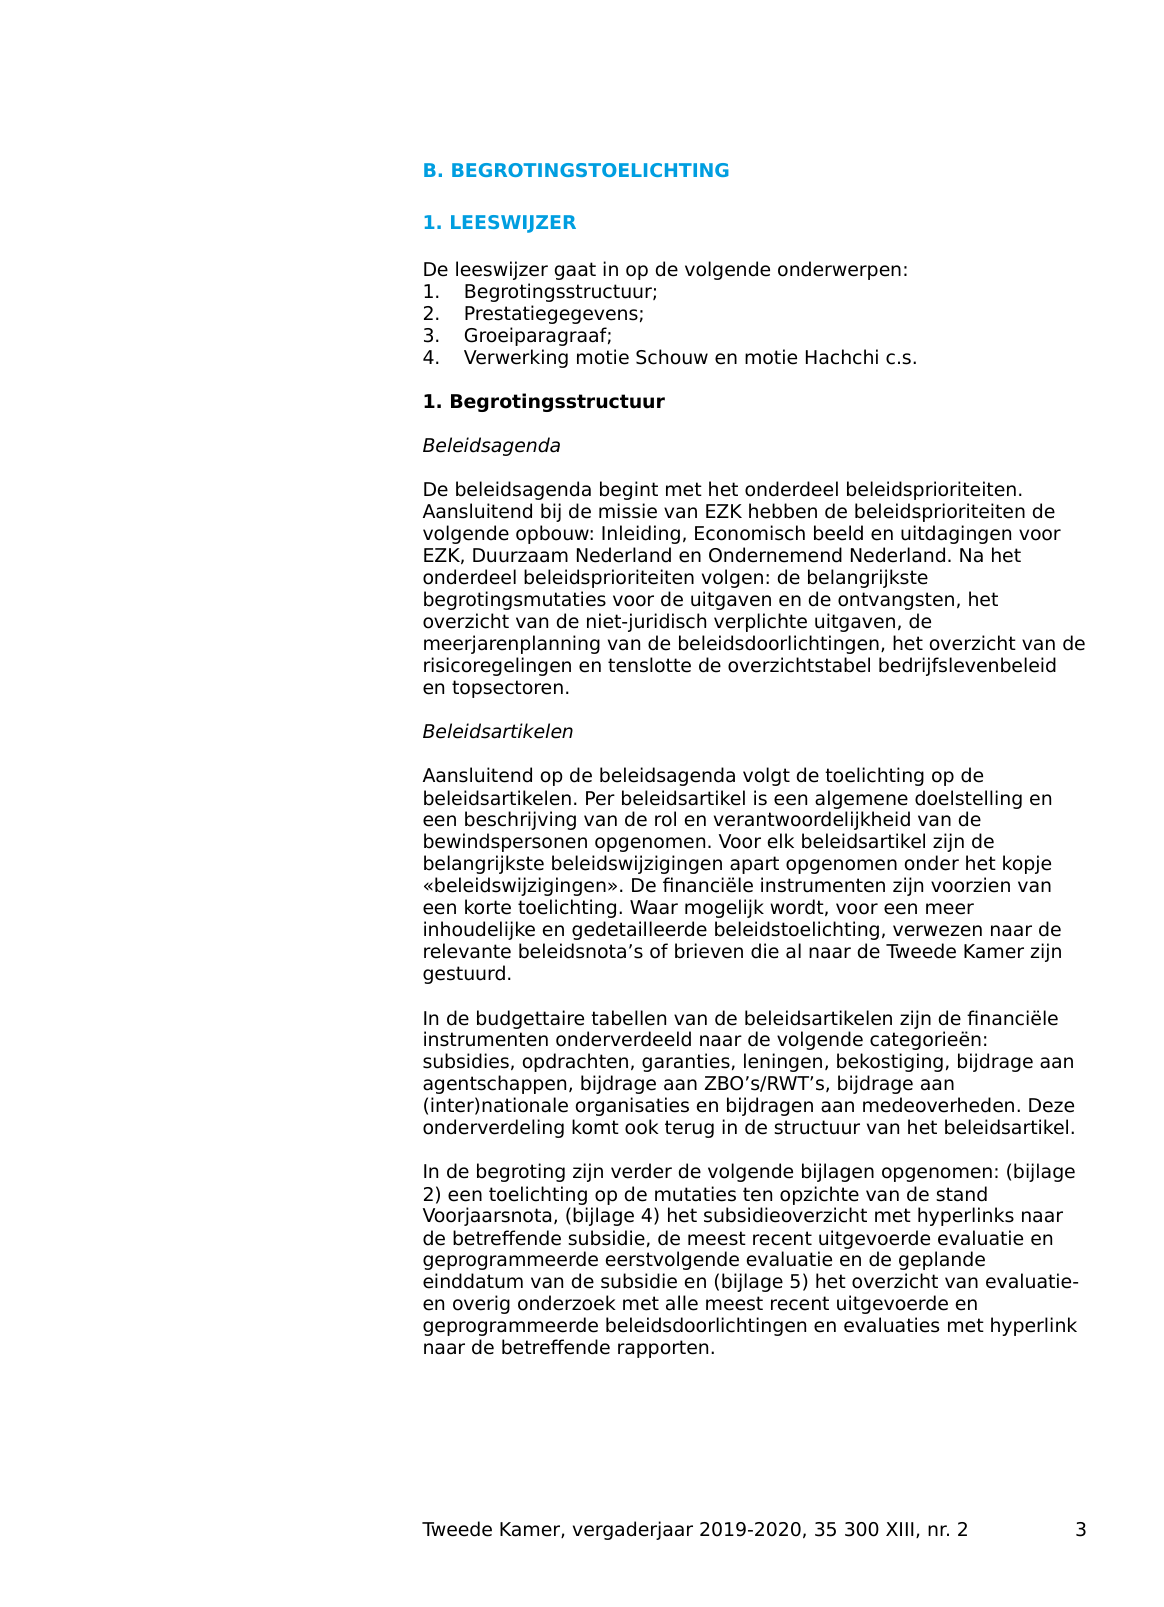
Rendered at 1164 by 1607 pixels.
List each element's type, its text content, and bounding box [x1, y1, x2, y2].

text De beleidsagenda begint met het onderdeel beleidsprioriteiten. Aansluitend bij de missie van EZK hebben de beleidsprioriteiten de volgende opbouw: Inleiding, Economisch beeld en uitdagingen voor EZK, Duurzaam Nederland en Ondernemend Nederland. Na het onderdeel beleidsprioriteiten volgen: de belangrijkste begrotingsmutaties voor de uitgaven en de ontvangsten, het overzicht van de niet-juridisch verplichte uitgaven, de meerjarenplanning van de beleidsdoorlichtingen, het overzicht van de risicoregelingen en tenslotte de overzichtstabel bedrijfslevenbeleid en topsectoren. [422, 479, 1087, 699]
text De leeswijzer gaat in op de volgende onderwerpen: [422, 259, 1087, 281]
text In de begroting zijn verder de volgende bijlagen opgenomen: (bijlage 2) een toelichting op de mutaties ten opzichte van de stand Voorjaarsnota, (bijlage 4) het subsidieoverzicht met hyperlinks naar de betreffende subsidie, de meest recent uitgevoerde evaluatie en geprogrammeerde eerstvolgende evaluatie en de geplande einddatum van de subsidie en (bijlage 5) het overzicht van evaluatie- en overig onderzoek met alle meest recent uitgevoerde en geprogrammeerde beleidsdoorlichtingen en evaluaties met hyperlink naar de betreffende rapporten. [422, 1161, 1087, 1359]
text In de budgettaire tabellen van de beleidsartikelen zijn de financiële instrumenten onderverdeeld naar de volgende categorieën: subsidies, opdrachten, garanties, leningen, bekostiging, bijdrage aan agentschappen, bijdrage aan ZBO’s/RWT’s, bijdrage aan (inter)nationale organisaties en bijdragen aan medeoverheden. Deze onderverdeling komt ook terug in de structuur van het beleidsartikel. [422, 1007, 1087, 1139]
subtitle 1. LEESWIJZER [422, 212, 1087, 234]
text 3. Groeiparagraaf; [422, 325, 1087, 347]
subtitle 1. Begrotingsstructuur [422, 391, 1087, 413]
text 2. Prestatiegegevens; [422, 303, 1087, 325]
text Aansluitend op de beleidsagenda volgt de toelichting op de beleidsartikelen. Per beleidsartikel is een algemene doelstelling en een beschrijving van de rol en verantwoordelijkheid van de bewindspersonen opgenomen. Voor elk beleidsartikel zijn de belangrijkste beleidswijzigingen apart opgenomen onder het kopje «beleidswijzigingen». De financiële instrumenten zijn voorzien van een korte toelichting. Waar mogelijk wordt, voor een meer inhoudelijke en gedetailleerde beleidstoelichting, verwezen naar de relevante beleidsnota’s of brieven die al naar de Tweede Kamer zijn gestuurd. [422, 765, 1087, 985]
subtitle Beleidsagenda [422, 435, 1087, 457]
subtitle Beleidsartikelen [422, 721, 1087, 743]
text 1. Begrotingsstructuur; [422, 281, 1087, 303]
text 4. Verwerking motie Schouw en motie Hachchi c.s. [422, 347, 1087, 369]
subtitle B. BEGROTINGSTOELICHTING [422, 160, 1087, 182]
